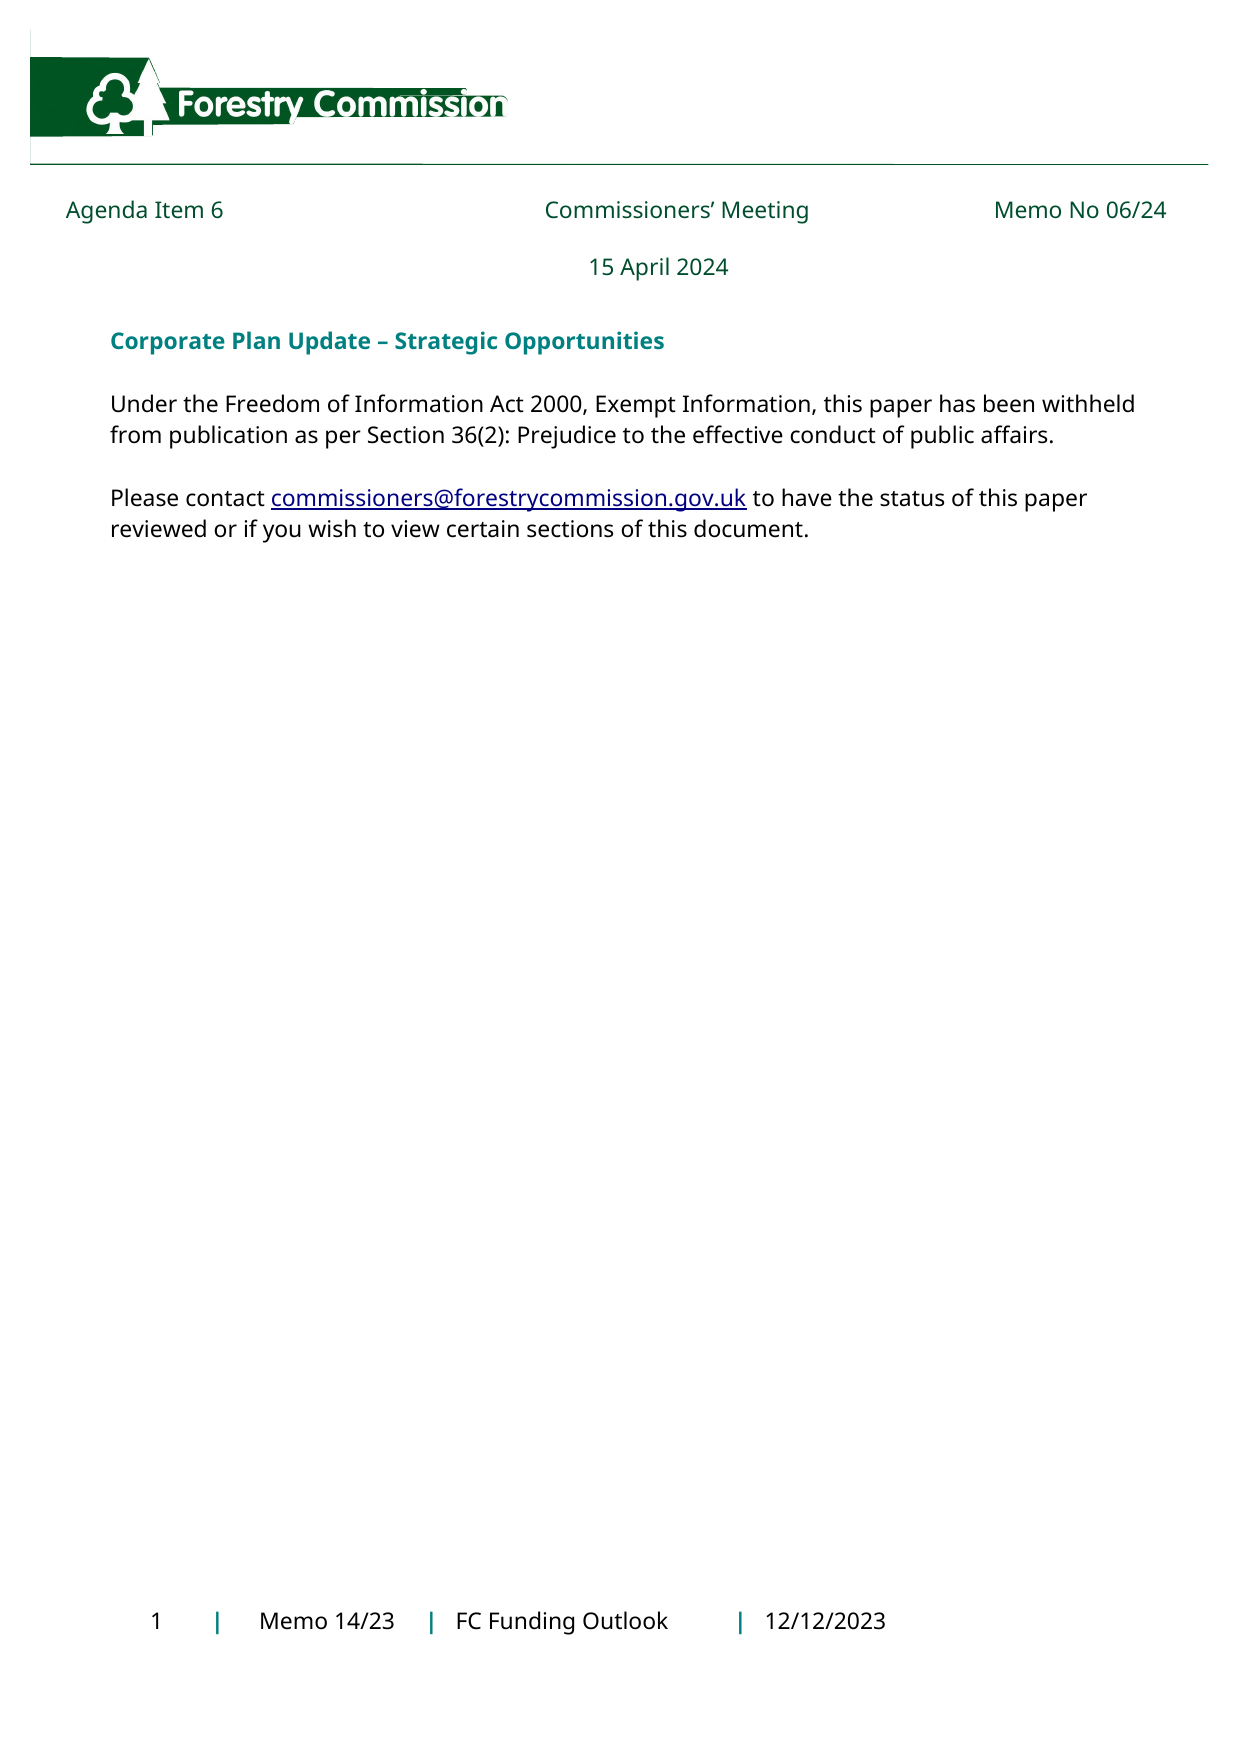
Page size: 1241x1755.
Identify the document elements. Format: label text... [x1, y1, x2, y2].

subtitle Agenda Item 6 Commissioners’ Meeting Memo No 06/24 [66, 166, 1167, 225]
subtitle Corporate Plan Update – Strategic Opportunities [110, 325, 1139, 356]
text Under the Freedom of Information Act 2000, Exempt Information, this paper has been withheld from publication as per Section 36(2): Prejudice to the effective conduct of public affairs. [110, 387, 1139, 450]
text Please contact commissioners@forestrycommission.gov.uk to have the status of this paper reviewed or if you wish to view certain sections of this document. [110, 481, 1139, 544]
subtitle 15 April 2024 [150, 250, 1167, 281]
